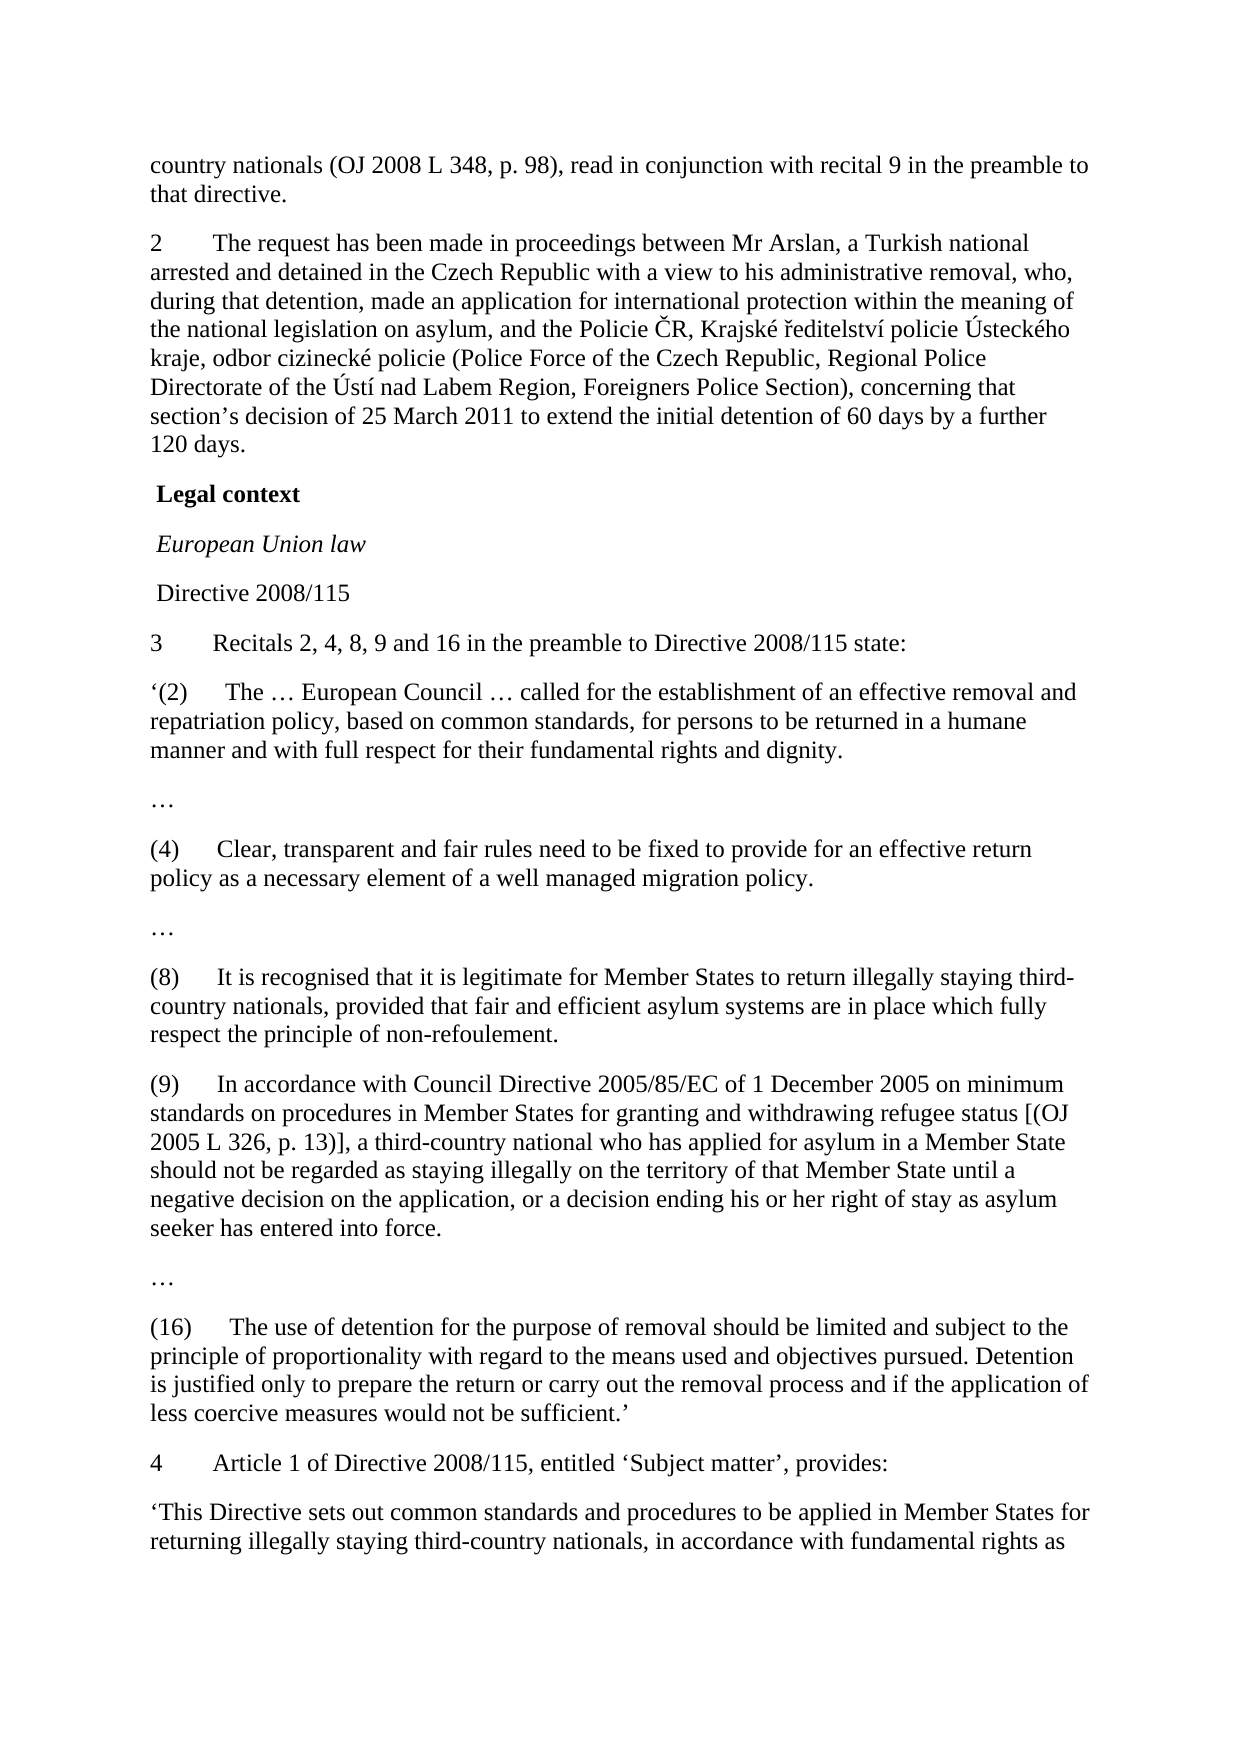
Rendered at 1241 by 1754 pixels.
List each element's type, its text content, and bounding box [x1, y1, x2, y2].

text (4) Clear, transparent and fair rules need to be fixed to provide for an effective return policy as a necessary element of a well managed migration policy. [150, 834, 1090, 892]
text (9) In accordance with Council Directive 2005/85/EC of 1 December 2005 on minimum standards on procedures in Member States for granting and withdrawing refugee status [(OJ 2005 L 326, p. 13)], a third-country national who has applied for asylum in a Member State should not be regarded as staying illegally on the territory of that Member State until a negative decision on the application, or a decision ending his or her right of stay as asylum seeker has entered into force. [150, 1069, 1090, 1242]
text … [150, 1262, 1090, 1291]
text ‘(2) The … European Council … called for the establishment of an effective removal and repatriation policy, based on common standards, for persons to be returned in a humane manner and with full respect for their fundamental rights and dignity. [150, 677, 1090, 764]
text … [150, 912, 1090, 941]
text Legal context [150, 479, 1090, 508]
text (8) It is recognised that it is legitimate for Member States to return illegally staying third-country nationals, provided that fair and efficient asylum systems are in place which fully respect the principle of non-refoulement. [150, 962, 1090, 1048]
text … [150, 784, 1090, 813]
text 2 The request has been made in proceedings between Mr Arslan, a Turkish national arrested and detained in the Czech Republic with a view to his administrative removal, who, during that detention, made an application for international protection within the meaning of the national legislation on asylum, and the Policie ČR, Krajské ředitelství policie Ústeckého kraje, odbor cizinecké policie (Police Force of the Czech Republic, Regional Police Directorate of the Ústí nad Labem Region, Foreigners Police Section), concerning that section’s decision of 25 March 2011 to extend the initial detention of 60 days by a further 120 days. [150, 228, 1090, 458]
text ‘This Directive sets out common standards and procedures to be applied in Member States for returning illegally staying third-country nationals, in accordance with fundamental rights as [150, 1497, 1090, 1555]
text 4 Article 1 of Directive 2008/115, entitled ‘Subject matter’, provides: [150, 1448, 1090, 1477]
text 3 Recitals 2, 4, 8, 9 and 16 in the preamble to Directive 2008/115 state: [150, 628, 1090, 657]
text country nationals (OJ 2008 L 348, p. 98), read in conjunction with recital 9 in the preamble to that directive. [150, 150, 1090, 207]
text Directive 2008/115 [150, 578, 1090, 607]
text (16) The use of detention for the purpose of removal should be limited and subject to the principle of proportionality with regard to the means used and objectives pursued. Detention is justified only to prepare the return or carry out the removal process and if the application of less coercive measures would not be sufficient.’ [150, 1312, 1090, 1427]
text European Union law [150, 529, 1090, 557]
